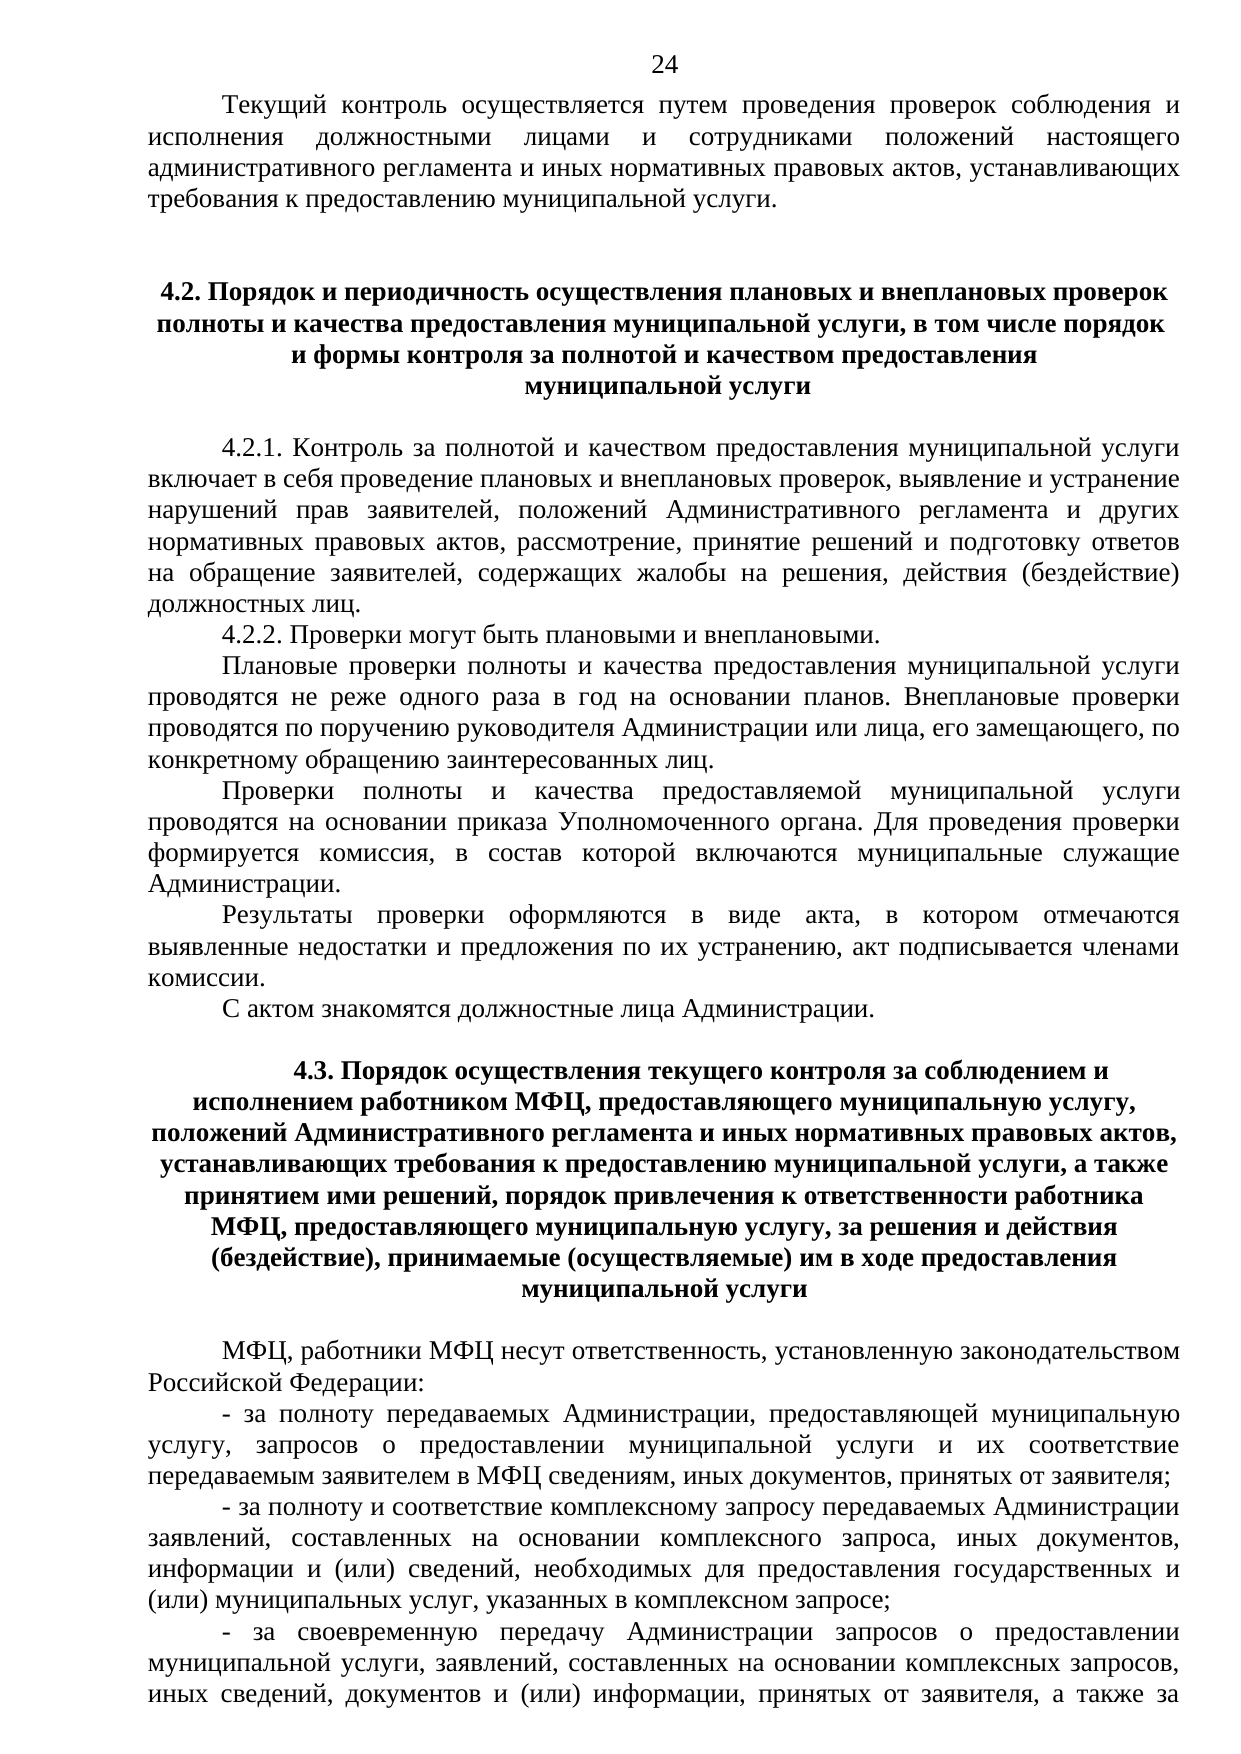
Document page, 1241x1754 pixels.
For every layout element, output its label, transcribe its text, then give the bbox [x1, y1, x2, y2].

text 4.2. Порядок и периодичность осуществления плановых и внеплановых проверок полноты и качества предоставления муниципальной услуги, в том числе порядок [148, 276, 1181, 338]
text Текущий контроль осуществляется путем проведения проверок соблюдения и исполнения должностными лицами и сотрудниками положений настоящего административного регламента и иных нормативных правовых актов, устанавливающих требования к предоставлению муниципальной услуги. [148, 89, 1181, 213]
text 4.3. Порядок осуществления текущего контроля за соблюдением и исполнением работником МФЦ, предоставляющего муниципальную услугу, положений Административного регламента и иных нормативных правовых актов, устанавливающих требования к предоставлению муниципальной услуги, а также принятием ими решений, порядок привлечения к ответственности работника МФЦ, предоставляющего муниципальную услугу, за решения и действия (бездействие), принимаемые (осуществляемые) им в ходе предоставления муниципальной услуги [148, 1054, 1181, 1303]
text - за полноту и соответствие комплексному запросу передаваемых Администрации заявлений, составленных на основании комплексного запроса, иных документов, информации и (или) сведений, необходимых для предоставления государственных и (или) муниципальных услуг, указанных в комплексном запросе; [148, 1490, 1181, 1615]
text МФЦ, работники МФЦ несут ответственность, установленную законодательством Российской Федерации: [148, 1334, 1181, 1397]
text муниципальной услуги [148, 369, 1181, 400]
text 4.2.1. Контроль за полнотой и качеством предоставления муниципальной услуги включает в себя проведение плановых и внеплановых проверок, выявление и устранение нарушений прав заявителей, положений Административного регламента и других нормативных правовых актов, рассмотрение, принятие решений и подготовку ответов на обращение заявителей, содержащих жалобы на решения, действия (бездействие) должностных лиц. [148, 431, 1181, 618]
text Плановые проверки полноты и качества предоставления муниципальной услуги проводятся не реже одного раза в год на основании планов. Внеплановые проверки проводятся по поручению руководителя Администрации или лица, его замещающего, по конкретному обращению заинтересованных лиц. [148, 649, 1181, 774]
text Результаты проверки оформляются в виде акта, в котором отмечаются выявленные недостатки и предложения по их устранению, акт подписывается членами комиссии. С актом знакомятся должностные лица Администрации. [148, 898, 1181, 1023]
text Проверки полноты и качества предоставляемой муниципальной услуги проводятся на основании приказа Уполномоченного органа. Для проведения проверки формируется комиссия, в состав которой включаются муниципальные служащие Администрации. [148, 774, 1181, 898]
text - за своевременную передачу Администрации запросов о предоставлении муниципальной услуги, заявлений, составленных на основании комплексных запросов, иных сведений, документов и (или) информации, принятых от заявителя, а также за [148, 1615, 1181, 1708]
text - за полноту передаваемых Администрации, предоставляющей муниципальную услугу, запросов о предоставлении муниципальной услуги и их соответствие передаваемым заявителем в МФЦ сведениям, иных документов, принятых от заявителя; [148, 1397, 1181, 1490]
text 4.2.2. Проверки могут быть плановыми и внеплановыми. [148, 618, 1181, 649]
text и формы контроля за полнотой и качеством предоставления [148, 338, 1181, 369]
